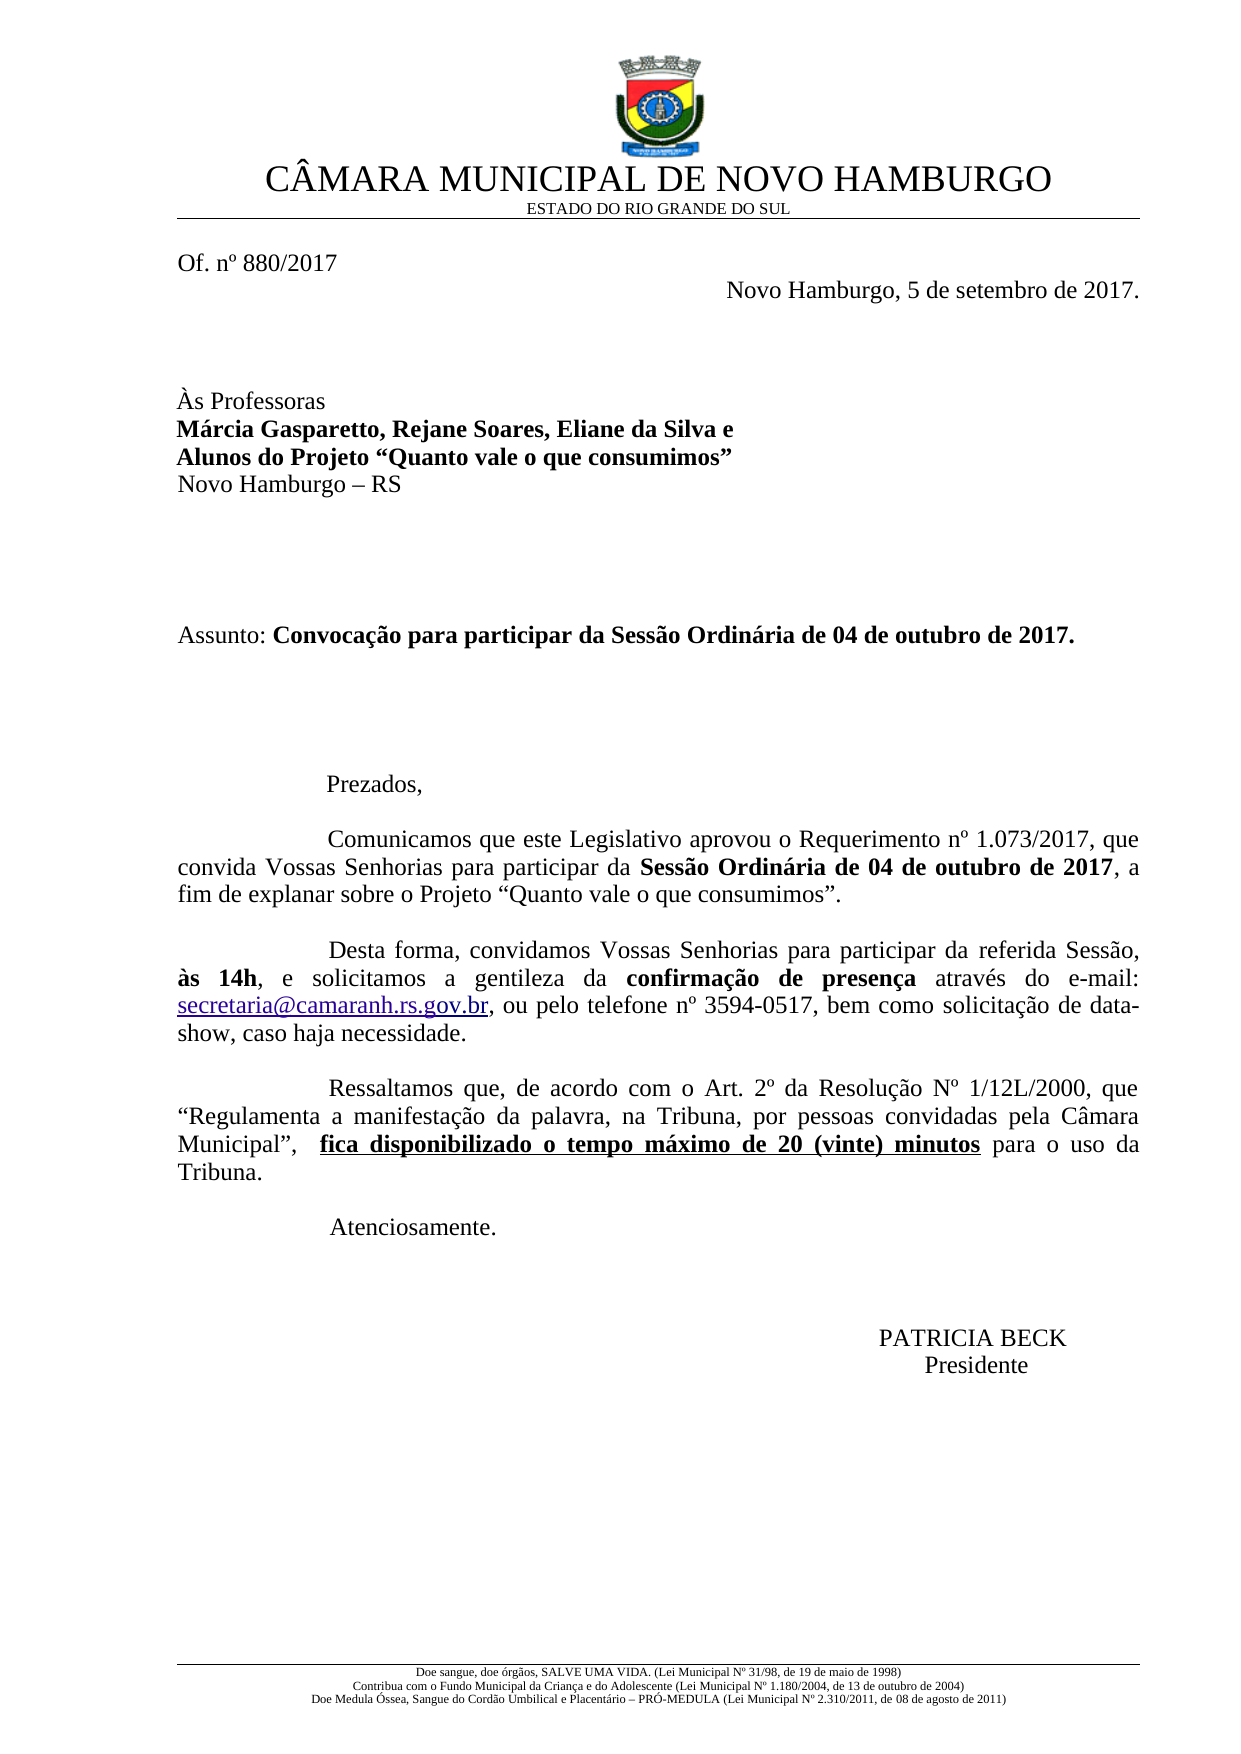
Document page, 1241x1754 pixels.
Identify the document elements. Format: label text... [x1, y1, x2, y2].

text Assunto: Convocação para participar da Sessão Ordinária de 04 de outubro de 2017. [177, 621, 1140, 649]
text Presidente [177, 1352, 1140, 1379]
text Alunos do Projeto “Quanto vale o que consumimos” [176, 443, 1140, 470]
text PATRICIA BECK [768, 1324, 1140, 1352]
text Of. nº 880/2017 [177, 249, 1140, 276]
text Prezados, [177, 770, 1140, 797]
text Novo Hamburgo, 5 de setembro de 2017. [177, 276, 1140, 304]
text Atenciosamente. [177, 1213, 1140, 1241]
picture [608, 47, 709, 163]
text Novo Hamburgo – RS [177, 470, 1140, 498]
text Márcia Gasparetto, Rejane Soares, Eliane da Silva e [176, 415, 1140, 443]
text Ressaltamos que, de acordo com o Art. 2º da Resolução Nº 1/12L/2000, que “Regulamenta a manifestação da palavra, na Tribuna, por pessoas convidadas pela Câmara Municipal”, fica disponibilizado o tempo máximo de 20 (vinte) minutos para o uso da Tribuna. [177, 1074, 1140, 1185]
text Comunicamos que este Legislativo aprovou o Requerimento nº 1.073/2017, que convida Vossas Senhorias para participar da Sessão Ordinária de 04 de outubro de 2017, a fim de explanar sobre o Projeto “Quanto vale o que consumimos”. [177, 825, 1140, 908]
text Às Professoras [176, 387, 1140, 415]
text Desta forma, convidamos Vossas Senhorias para participar da referida Sessão, às 14h, e solicitamos a gentileza da confirmação de presença através do e-mail: secretaria@camaranh.rs.gov.br, ou pelo telefone nº 3594-0517, bem como solicitação de data-show, caso haja necessidade. [177, 936, 1140, 1047]
